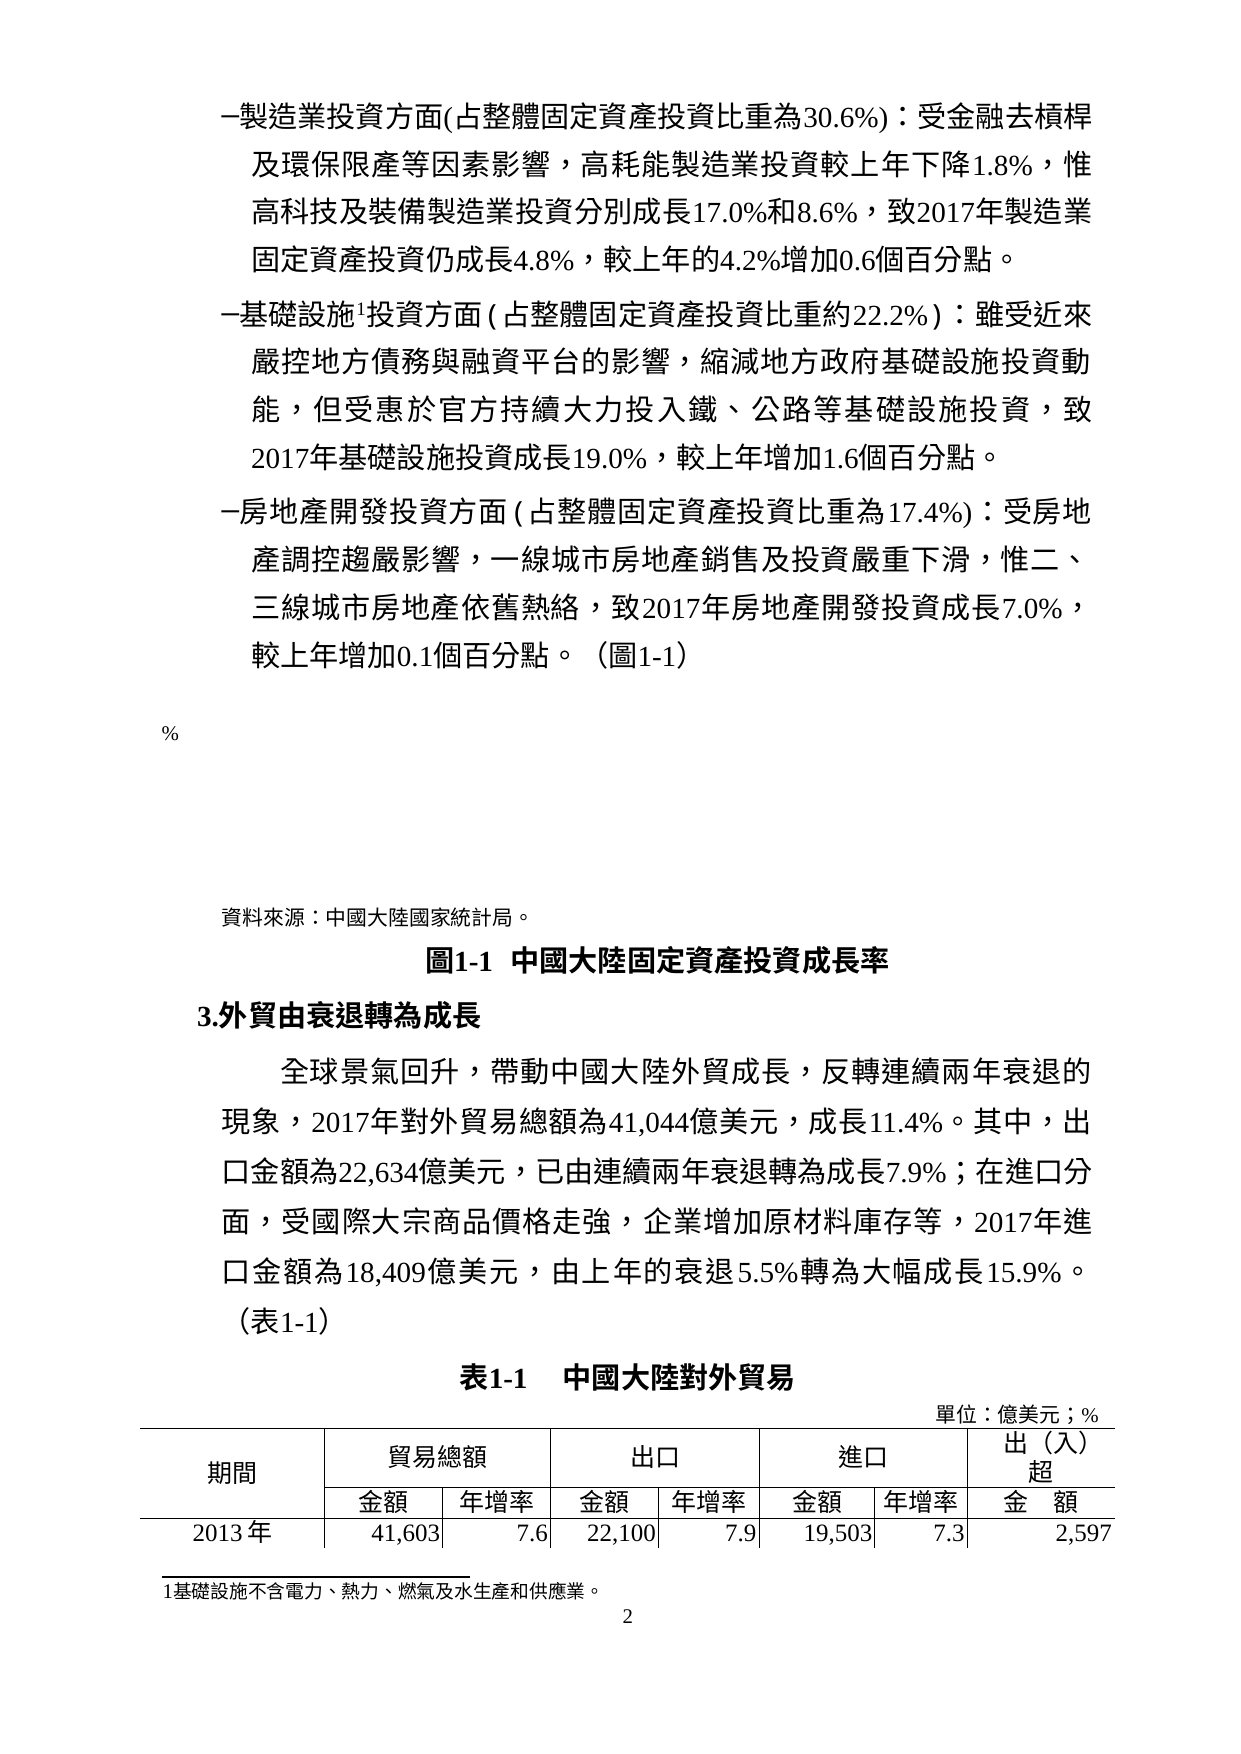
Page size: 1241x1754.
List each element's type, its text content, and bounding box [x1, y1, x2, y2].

table_cell 進口 [760, 1429, 967, 1487]
table_cell 金額 [551, 1488, 658, 1517]
text 資料來源：中國大陸國家統計局。 [221, 901, 1092, 931]
table_cell 7.6 [443, 1519, 550, 1548]
table_cell 金 額 [968, 1488, 1114, 1517]
table_cell 年增率 [443, 1488, 550, 1517]
table_cell 19,503 [760, 1519, 874, 1548]
table_cell 2013年 [140, 1519, 324, 1548]
text 基礎設施不含電力、熱力、燃氣及水生產和供應業。 [162, 1577, 1092, 1604]
text ─房地產開發投資方面(占整體固定資產投資比重為17.4%)：受房地產調控趨嚴影響，一線城市房地產銷售及投資嚴重下滑，惟二、三線城市房地產依舊熱絡，致2017年房地產開發投資成長7.0%，較上年增加0.1個百分點。（圖1-1） [221, 484, 1092, 676]
table_cell 22,100 [551, 1519, 658, 1548]
table_cell 金額 [325, 1488, 442, 1517]
text ─製造業投資方面(占整體固定資產投資比重為30.6%)：受金融去槓桿及環保限產等因素影響，高耗能製造業投資較上年下降1.8%，惟高科技及裝備製造業投資分別成長17.0%和8.6%，致2017年製造業固定資產投資仍成長4.8%，較上年的4.2%增加0.6個百分點。 [221, 89, 1092, 280]
text 3.外貿由衰退轉為成長 [197, 986, 1092, 1036]
text 圖1-1 中國大陸固定資產投資成長率 [221, 938, 1092, 980]
text 表1-1 中國大陸對外貿易 [163, 1349, 1092, 1399]
table_cell 7.9 [659, 1519, 759, 1548]
table_cell 金額 [760, 1488, 874, 1517]
table_cell 出（入）超 [968, 1429, 1114, 1487]
table_cell 41,603 [325, 1519, 442, 1548]
table_cell 年增率 [875, 1488, 967, 1517]
table_header [1101, 1399, 1114, 1428]
text ─基礎設施投資方面(占整體固定資產投資比重約22.2%)：雖受近來嚴控地方債務與融資平台的影響，縮減地方政府基礎設施投資動能，但受惠於官方持續大力投入鐵、公路等基礎設施投資，致2017年基礎設施投資成長19.0%，較上年增加1.6個百分點。 [221, 287, 1092, 478]
table_cell 2,597 [968, 1519, 1114, 1548]
text 全球景氣回升，帶動中國大陸外貿成長，反轉連續兩年衰退的現象，2017年對外貿易總額為41,044億美元，成長11.4%。其中，出口金額為22,634億美元，已由連續兩年衰退轉為成長7.9%；在進口分面，受國際大宗商品價格走強，企業增加原材料庫存等，2017年進口金額為18,409億美元，由上年的衰退5.5%轉為大幅成長15.9%。（表1-1） [221, 1042, 1092, 1342]
table_cell 貿易總額 [325, 1429, 550, 1487]
text % [161, 721, 203, 744]
table_cell 年增率 [659, 1488, 759, 1517]
table_cell 7.3 [875, 1519, 967, 1548]
table_header 單位：億美元；% [140, 1399, 1101, 1428]
table_cell 期間 [140, 1429, 324, 1517]
table_cell 出口 [551, 1429, 759, 1487]
